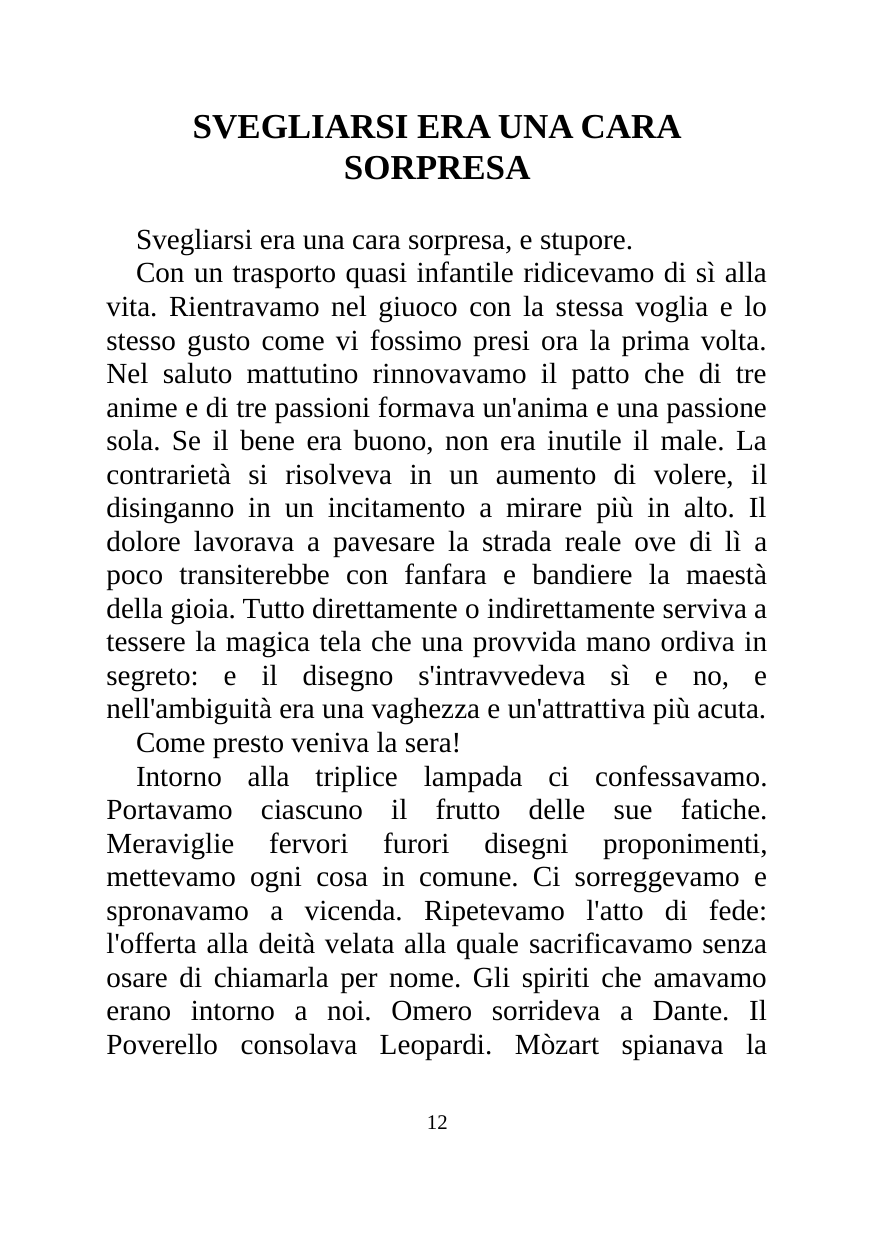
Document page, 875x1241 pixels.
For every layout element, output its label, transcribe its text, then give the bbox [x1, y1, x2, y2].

text Intorno alla triplice lampada ci confessavamo. Portavamo ciascuno il frutto delle sue fatiche. Meraviglie fervori furori disegni proponimenti, mettevamo ogni cosa in comune. Ci sorreggevamo e spronavamo a vicenda. Ripetevamo l'atto di fede: l'offerta alla deità velata alla quale sacrificavamo senza osare di chiamarla per nome. Gli spiriti che amavamo erano intorno a noi. Omero sorrideva a Dante. Il Poverello consolava Leopardi. Mòzart spianava la [106, 759, 768, 1061]
text Con un trasporto quasi infantile ridicevamo di sì alla vita. Rientravamo nel giuoco con la stessa voglia e lo stesso gusto come vi fossimo presi ora la prima volta. Nel saluto mattutino rinnovavamo il patto che di tre anime e di tre passioni formava un'anima e una passione sola. Se il bene era buono, non era inutile il male. La contrarietà si risolveva in un aumento di volere, il disinganno in un incitamento a mirare più in alto. Il dolore lavorava a pavesare la strada reale ove di lì a poco transiterebbe con fanfara e bandiere la maestà della gioia. Tutto direttamente o indirettamente serviva a tessere la magica tela che una provvida mano ordiva in segreto: e il disegno s'intravvedeva sì e no, e nell'ambiguità era una vaghezza e un'attrattiva più acuta. [106, 256, 768, 725]
text Come presto veniva la sera! [106, 725, 768, 759]
text Svegliarsi era una cara sorpresa, e stupore. [106, 222, 768, 256]
subtitle Svegliarsi era una cara sorpresa [106, 106, 768, 187]
